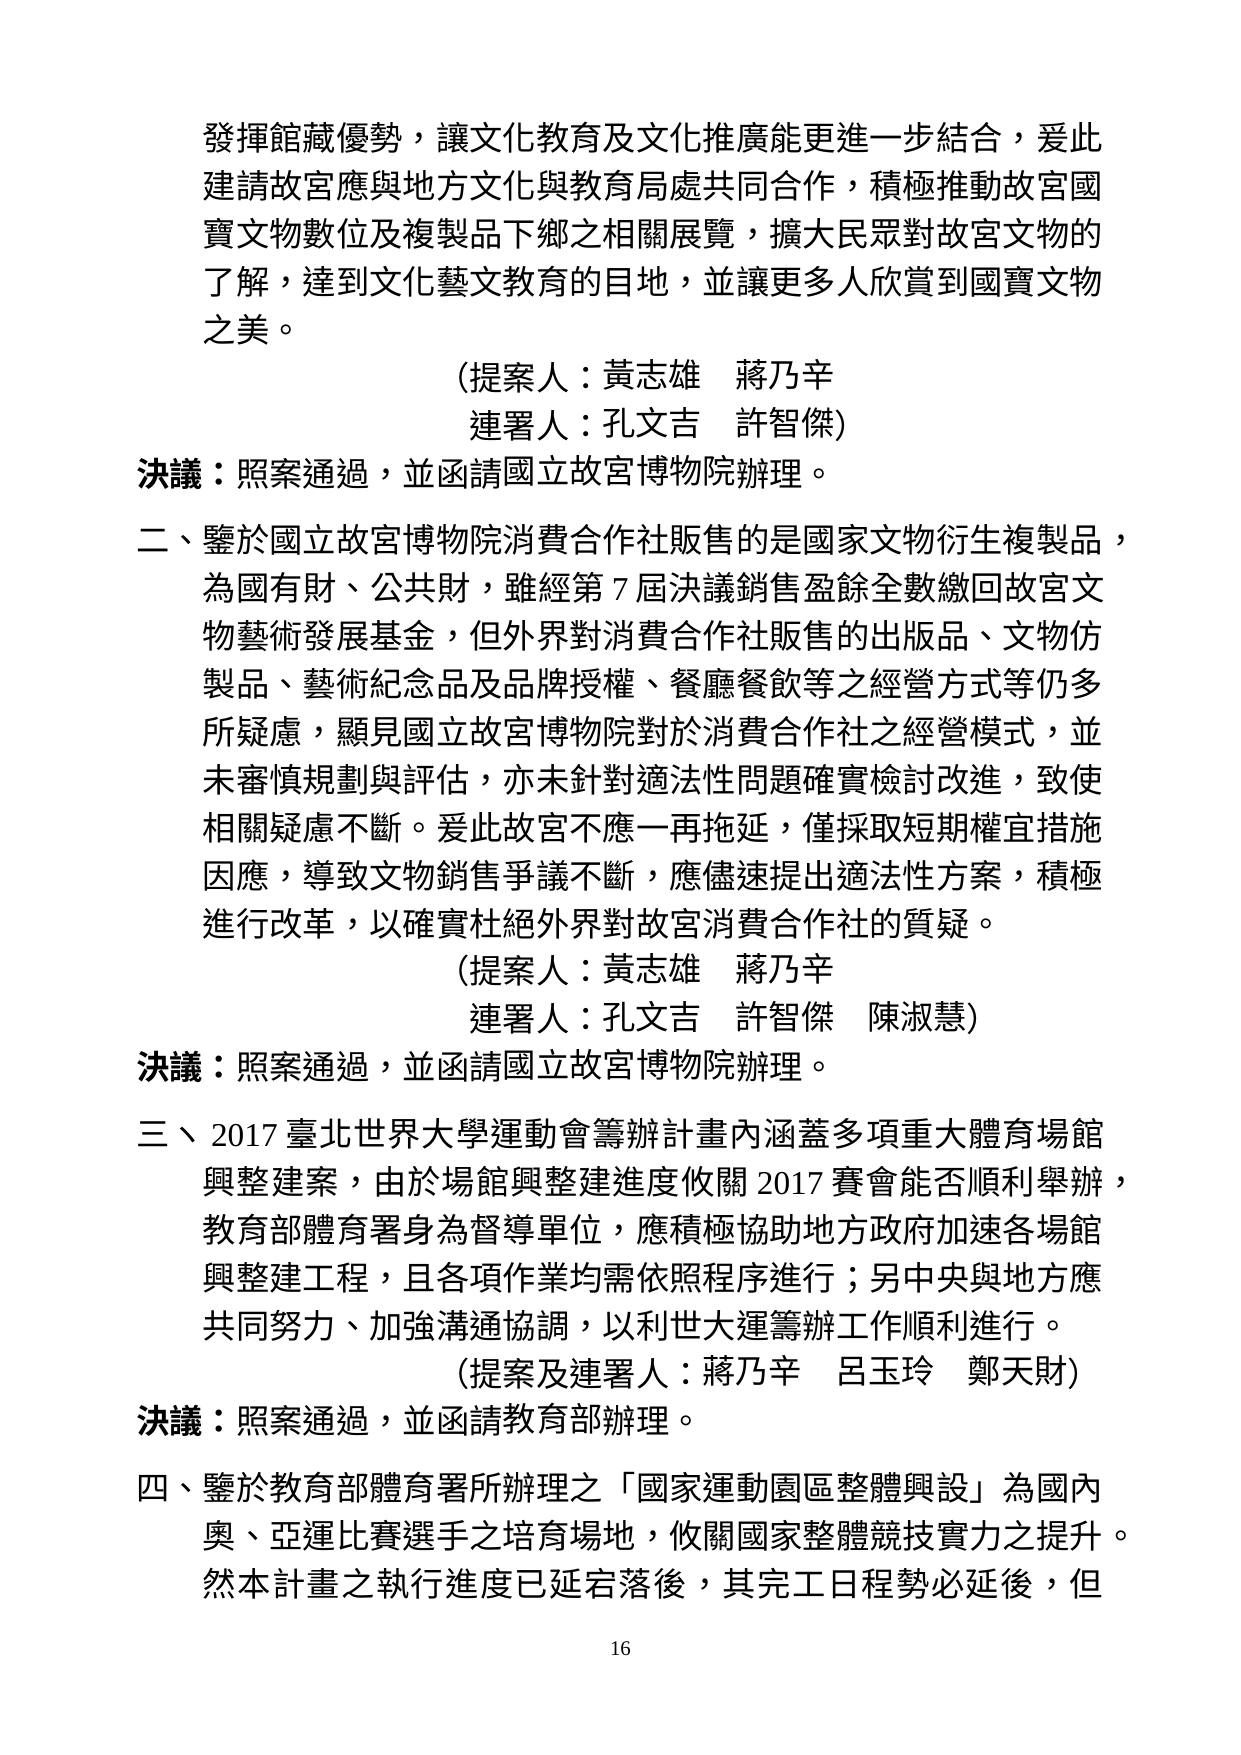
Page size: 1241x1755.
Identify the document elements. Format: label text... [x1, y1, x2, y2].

text 連署人：孔文吉 許智傑 陳淑慧） [136, 993, 1104, 1041]
text 決議：照案通過，並函請國立故宮博物院辦理。 [136, 1041, 1104, 1089]
text （提案人：黃志雄 蔣乃辛 [136, 352, 1104, 400]
text 發揮館藏優勢，讓文化教育及文化推廣能更進一步結合，爰此建請故宮應與地方文化與教育局處共同合作，積極推動故宮國寶文物數位及複製品下鄉之相關展覽，擴大民眾對故宮文物的了解，達到文化藝文教育的目地，並讓更多人欣賞到國寶文物之美。 [136, 112, 1104, 352]
text （提案人：黃志雄 蔣乃辛 [136, 946, 1104, 993]
text 決議：照案通過，並函請教育部辦理。 [136, 1396, 1104, 1443]
text 三ヽ2017臺北世界大學運動會籌辦計畫內涵蓋多項重大體育場館興整建案，由於場館興整建進度攸關2017賽會能否順利舉辦，教育部體育署身為督導單位，應積極協助地方政府加速各場館興整建工程，且各項作業均需依照程序進行；另中央與地方應共同努力、加強溝通協調，以利世大運籌辦工作順利進行。 [136, 1108, 1104, 1348]
text 決議：照案通過，並函請國立故宮博物院辦理。 [136, 448, 1104, 496]
text 連署人：孔文吉 許智傑） [136, 400, 1104, 448]
text （提案及連署人：蔣乃辛 呂玉玲 鄭天財） [136, 1348, 1104, 1396]
text 四、鑒於教育部體育署所辦理之「國家運動園區整體興設」為國內奧、亞運比賽選手之培育場地，攸關國家整體競技實力之提升。然本計畫之執行進度已延宕落後，其完工日程勢必延後，但103年度為此計畫執行最後1年，為避免影響我國運動選手國際競賽成績與訓練進度，爰此請教育部體育署應密切掌控承包商財務狀況及工程施作情形，加速辦理後續工程，早日提供國內選手及教練優質先進的訓練場地。 [136, 1462, 1104, 1606]
text 二、鑒於國立故宮博物院消費合作社販售的是國家文物衍生複製品，為國有財、公共財，雖經第7屆決議銷售盈餘全數繳回故宮文物藝術發展基金，但外界對消費合作社販售的出版品、文物仿製品、藝術紀念品及品牌授權、餐廳餐飲等之經營方式等仍多所疑慮，顯見國立故宮博物院對於消費合作社之經營模式，並未審慎規劃與評估，亦未針對適法性問題確實檢討改進，致使相關疑慮不斷。爰此故宮不應一再拖延，僅採取短期權宜措施因應，導致文物銷售爭議不斷，應儘速提出適法性方案，積極進行改革，以確實杜絕外界對故宮消費合作社的質疑。 [136, 514, 1104, 946]
